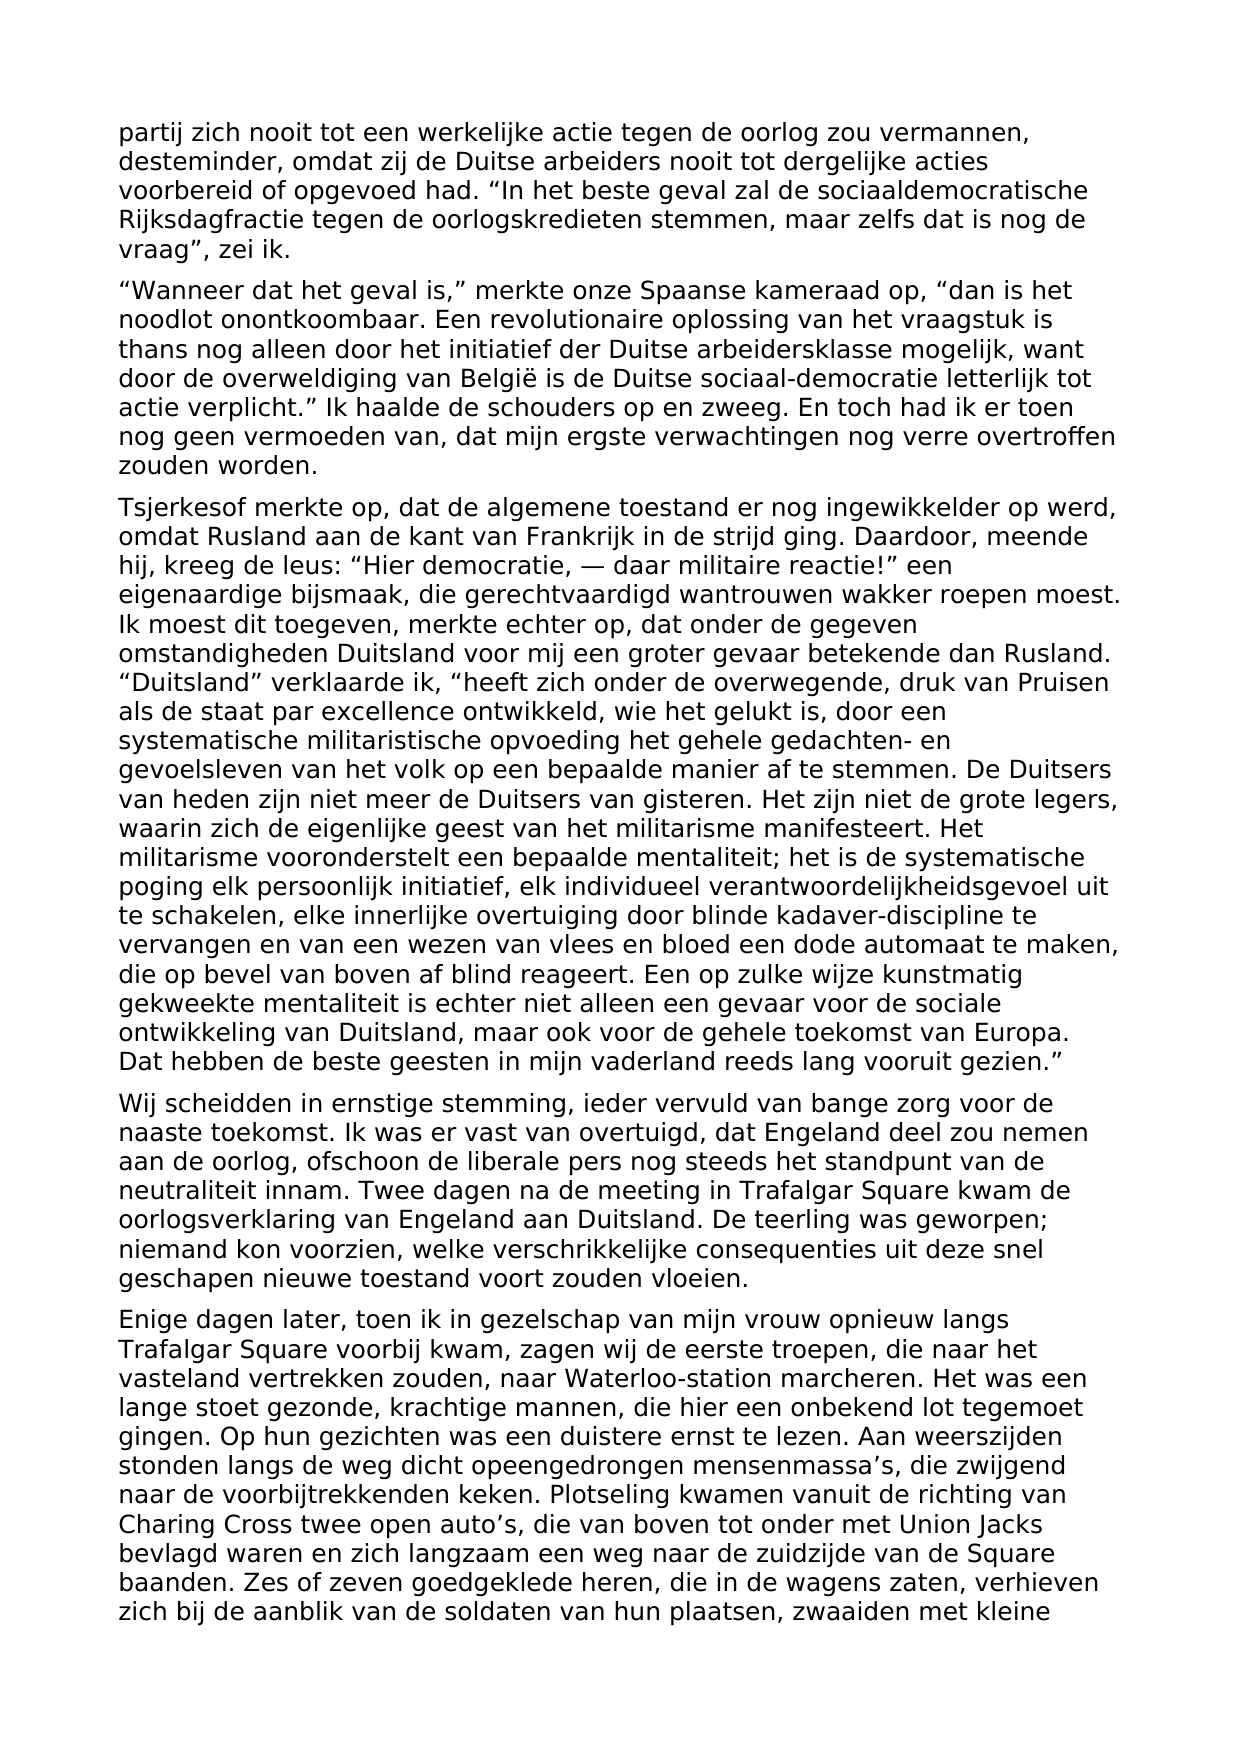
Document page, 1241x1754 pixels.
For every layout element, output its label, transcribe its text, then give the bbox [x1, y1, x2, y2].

text partij zich nooit tot een werkelijke actie tegen de oorlog zou vermannen, desteminder, omdat zij de Duitse arbeiders nooit tot dergelijke acties voorbereid of opgevoed had. “In het beste geval zal de sociaaldemocratische Rijksdagfractie tegen de oorlogskredieten stemmen, maar zelfs dat is nog de vraag”, zei ik. [118, 118, 1122, 264]
text Enige dagen later, toen ik in gezelschap van mijn vrouw opnieuw langs Trafalgar Square voorbij kwam, zagen wij de eerste troepen, die naar het vasteland vertrekken zouden, naar Waterloo-station marcheren. Het was een lange stoet gezonde, krachtige mannen, die hier een onbekend lot tegemoet gingen. Op hun gezichten was een duistere ernst te lezen. Aan weerszijden stonden langs de weg dicht opeengedrongen mensenmassa’s, die zwijgend naar de voorbijtrekkenden keken. Plotseling kwamen vanuit de richting van Charing Cross twee open auto’s, die van boven tot onder met Union Jacks bevlagd waren en zich langzaam een weg naar de zuidzijde van de Square baanden. Zes of zeven goedgeklede heren, die in de wagens zaten, verhieven zich bij de aanblik van de soldaten van hun plaatsen, zwaaiden met kleine [118, 1306, 1122, 1626]
text Wij scheidden in ernstige stemming, ieder vervuld van bange zorg voor de naaste toekomst. Ik was er vast van overtuigd, dat Engeland deel zou nemen aan de oorlog, ofschoon de liberale pers nog steeds het standpunt van de neutraliteit innam. Twee dagen na de meeting in Trafalgar Square kwam de oorlogsverklaring van Engeland aan Duitsland. De teerling was geworpen; niemand kon voorzien, welke verschrikkelijke consequenties uit deze snel geschapen nieuwe toestand voort zouden vloeien. [118, 1089, 1122, 1293]
text “Wanneer dat het geval is,” merkte onze Spaanse kameraad op, “dan is het noodlot onontkoombaar. Een revolutionaire oplossing van het vraagstuk is thans nog alleen door het initiatief der Duitse arbeidersklasse mogelijk, want door de overweldiging van België is de Duitse sociaal-democratie letterlijk tot actie verplicht.” Ik haalde de schouders op en zweeg. En toch had ik er toen nog geen vermoeden van, dat mijn ergste verwachtingen nog verre overtroffen zouden worden. [118, 276, 1122, 481]
text Tsjerkesof merkte op, dat de algemene toestand er nog ingewikkelder op werd, omdat Rusland aan de kant van Frankrijk in de strijd ging. Daardoor, meende hij, kreeg de leus: “Hier democratie, — daar militaire reactie!” een eigenaardige bijsmaak, die gerechtvaardigd wantrouwen wakker roepen moest. Ik moest dit toegeven, merkte echter op, dat onder de gegeven omstandigheden Duitsland voor mij een groter gevaar betekende dan Rusland. “Duitsland” verklaarde ik, “heeft zich onder de overwegende, druk van Pruisen als de staat par excellence ontwikkeld, wie het gelukt is, door een systematische militaristische opvoeding het gehele gedachten- en gevoelsleven van het volk op een bepaalde manier af te stemmen. De Duitsers van heden zijn niet meer de Duitsers van gisteren. Het zijn niet de grote legers, waarin zich de eigenlijke geest van het militarisme manifesteert. Het militarisme vooronderstelt een bepaalde mentaliteit; het is de systematische poging elk persoonlijk initiatief, elk individueel verantwoordelijkheidsgevoel uit te schakelen, elke innerlijke overtuiging door blinde kadaver-discipline te vervangen en van een wezen van vlees en bloed een dode automaat te maken, die op bevel van boven af blind reageert. Een op zulke wijze kunstmatig gekweekte mentaliteit is echter niet alleen een gevaar voor de sociale ontwikkeling van Duitsland, maar ook voor de gehele toekomst van Europa. Dat hebben de beste geesten in mijn vaderland reeds lang vooruit gezien.” [118, 493, 1122, 1076]
